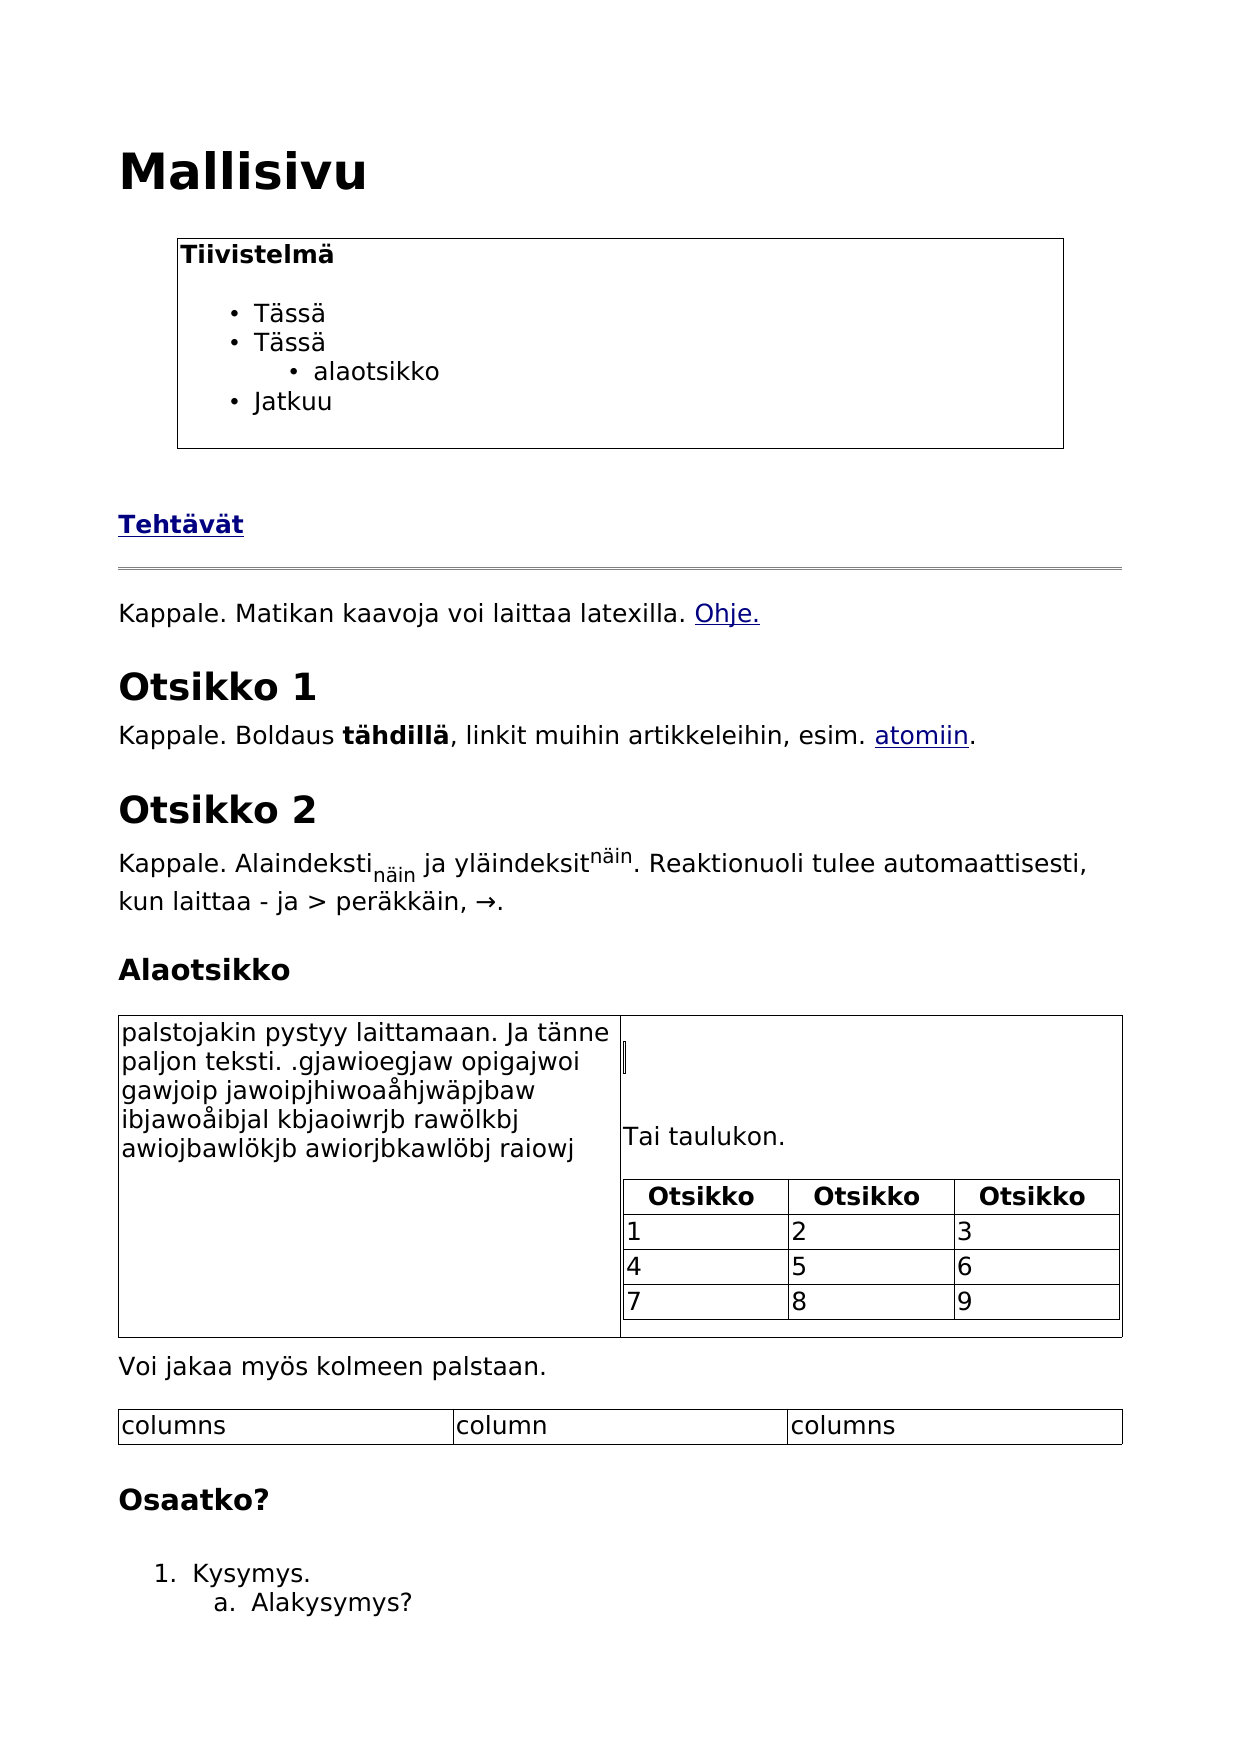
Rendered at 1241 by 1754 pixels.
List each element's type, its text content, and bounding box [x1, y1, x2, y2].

table_header column [454, 1410, 787, 1443]
subtitle Mallisivu [118, 143, 1122, 201]
table_header Tiivistelmä Tässä Tässä alaotsikko Jatkuu [178, 239, 1063, 448]
list Kysymys. [177, 1559, 1122, 1588]
subtitle Alaotsikko [118, 953, 1122, 987]
table_header columns [119, 1410, 453, 1443]
table_cell 4 [624, 1250, 788, 1284]
subtitle Otsikko 1 [118, 665, 1122, 709]
table_cell 3 [955, 1215, 1119, 1249]
table_header Otsikko [624, 1180, 788, 1214]
text Kappale. Alaindekstinäin ja yläindeksitnäin. Reaktionuoli tulee automaattisesti, kun laittaa - ja > peräkkäin, →. [118, 844, 1122, 916]
subtitle Otsikko 2 [118, 788, 1122, 832]
table_cell 2 [789, 1215, 954, 1249]
list Alakysymys? [236, 1588, 1122, 1618]
table_cell 7 [624, 1285, 788, 1319]
table_cell 1 [624, 1215, 788, 1249]
table_header columns [788, 1410, 1122, 1443]
text Kappale. Matikan kaavoja voi laittaa latexilla. Ohje. [118, 599, 1122, 628]
table_cell 9 [955, 1285, 1119, 1319]
table_cell 8 [789, 1285, 954, 1319]
text Kappale. Boldaus tähdillä, linkit muihin artikkeleihin, esim. atomiin. [118, 722, 1122, 751]
table_cell 5 [789, 1250, 954, 1284]
table_header Otsikko [955, 1180, 1119, 1214]
table_header palstojakin pystyy laittamaan. Ja tänne paljon teksti. .gjawioegjaw opigajwoi gawjoip jawoipjhiwoaåhjwäpjbaw ibjawoåibjal kbjaoiwrjb rawölkbj awiojbawlökjb awiorjbkawlöbj raiowj [119, 1016, 620, 1337]
table_header Otsikko [789, 1180, 954, 1214]
text Tehtävät [118, 511, 1122, 540]
subtitle Osaatko? [118, 1483, 1122, 1517]
table_cell 6 [955, 1250, 1119, 1284]
text Voi jakaa myös kolmeen palstaan. [118, 1352, 1122, 1381]
table_header Tai taulukon. [621, 1016, 1122, 1337]
